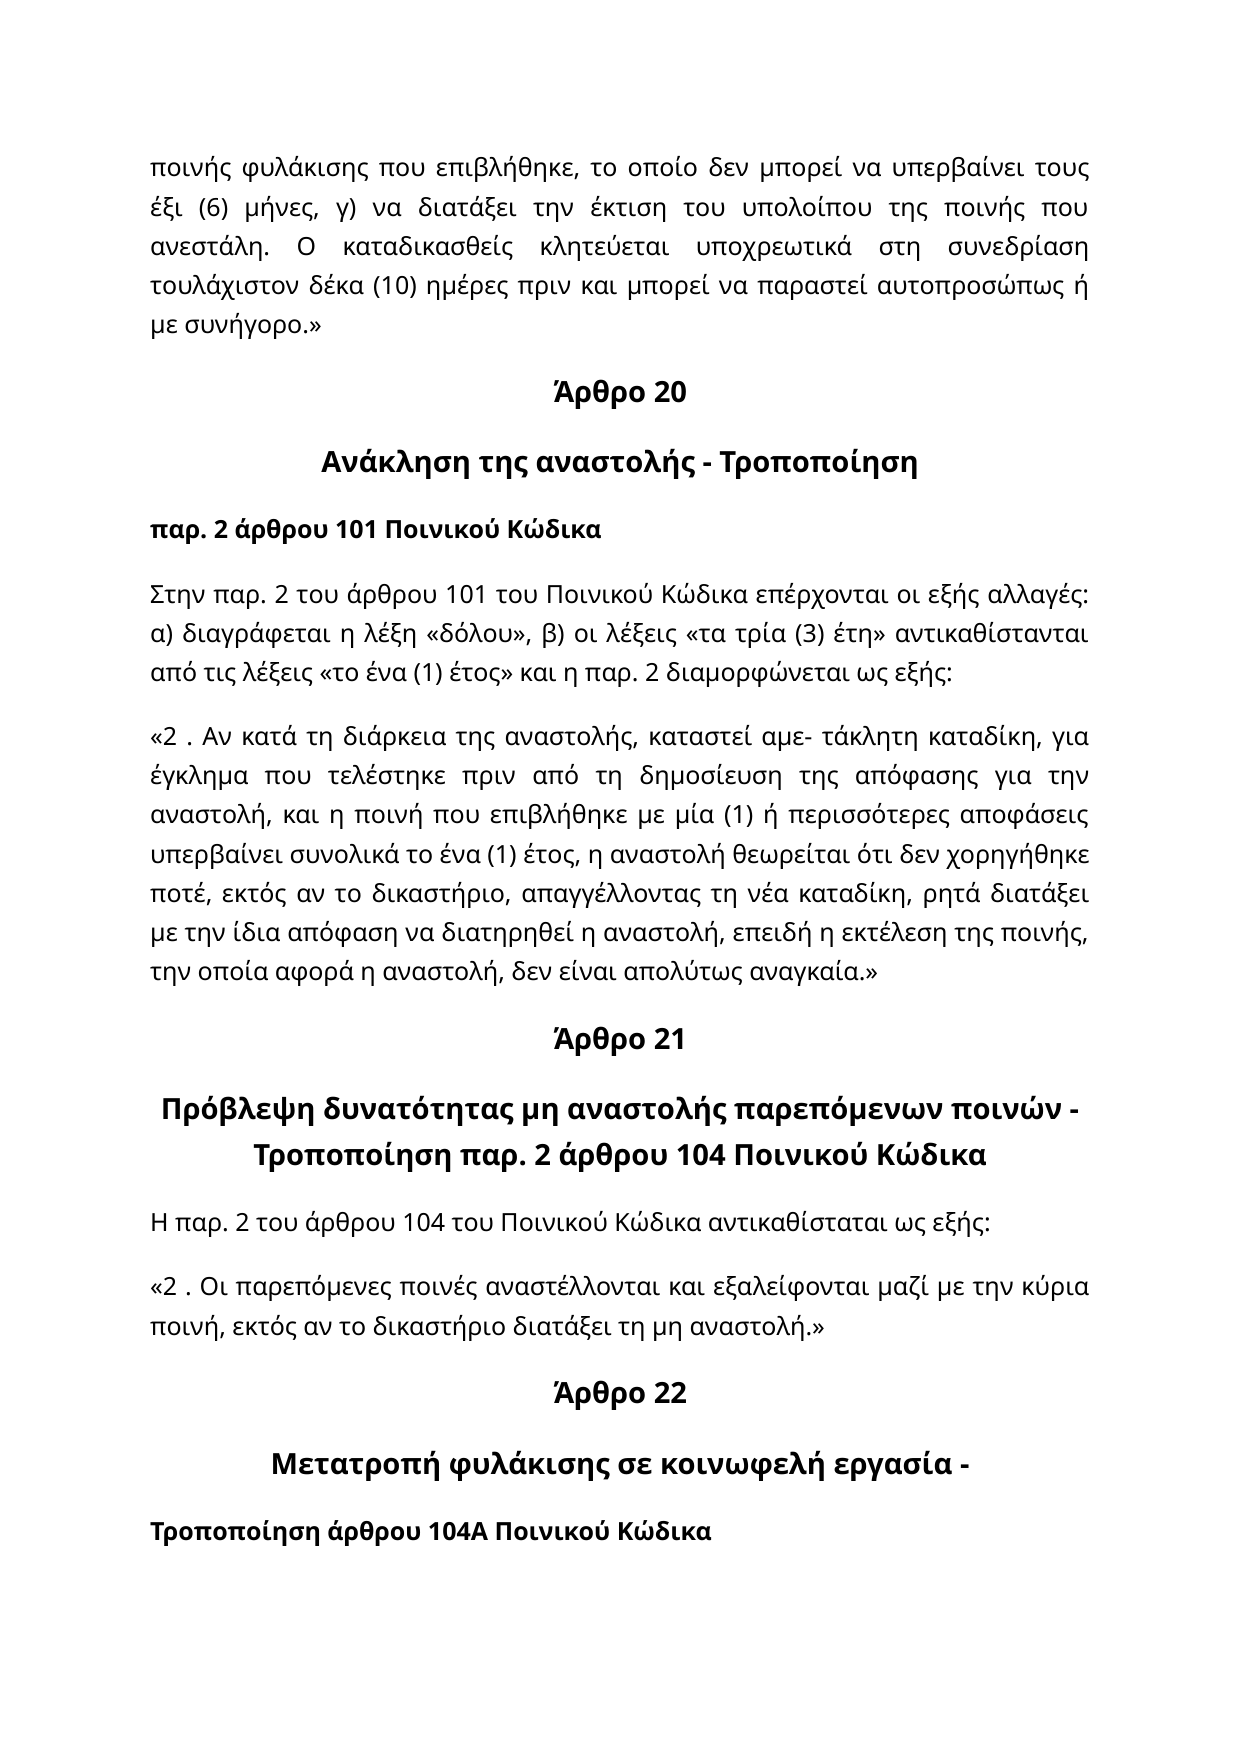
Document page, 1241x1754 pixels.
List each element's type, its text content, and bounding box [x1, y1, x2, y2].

subtitle Πρόβλεψη δυνατότητας μη αναστολής παρεπόμενων ποινών - Τροποποίηση παρ. 2 άρθρου 104 Ποινικού Κώδικα [150, 1088, 1090, 1174]
subtitle Άρθρο 20 [150, 371, 1090, 411]
subtitle Άρθρο 21 [150, 1018, 1090, 1058]
text «2 . Οι παρεπόμενες ποινές αναστέλλονται και εξαλείφονται μαζί με την κύρια ποινή, εκτός αν το δικαστήριο διατάξει τη μη αναστολή.» [150, 1269, 1090, 1342]
subtitle Μετατροπή φυλάκισης σε κοινωφελή εργασία - [150, 1443, 1090, 1483]
text ποινής φυλάκισης που επιβλήθηκε, το οποίο δεν μπορεί να υπερβαίνει τους έξι (6) μήνες, γ) να διατάξει την έκτιση του υπολοίπου της ποινής που ανεστάλη. Ο καταδικασθείς κλητεύεται υποχρεωτικά στη συνεδρίαση τουλάχιστον δέκα (10) ημέρες πριν και μπορεί να παραστεί αυτοπροσώπως ή με συνήγορο.» [150, 150, 1090, 341]
text παρ. 2 άρθρου 101 Ποινικού Κώδικα [150, 512, 1090, 546]
text Η παρ. 2 του άρθρου 104 του Ποινικού Κώδικα αντικαθίσταται ως εξής: [150, 1205, 1090, 1239]
text Στην παρ. 2 του άρθρου 101 του Ποινικού Κώδικα επέρχονται οι εξής αλλαγές: α) διαγράφεται η λέξη «δόλου», β) οι λέξεις «τα τρία (3) έτη» αντικαθίστανται από τις λέξεις «το ένα (1) έτος» και η παρ. 2 διαμορφώνεται ως εξής: [150, 576, 1090, 689]
subtitle Άρθρο 22 [150, 1372, 1090, 1412]
text «2 . Αν κατά τη διάρκεια της αναστολής, καταστεί αμε- τάκλητη καταδίκη, για έγκλημα που τελέστηκε πριν από τη δημοσίευση της απόφασης για την αναστολή, και η ποινή που επιβλήθηκε με μία (1) ή περισσότερες αποφάσεις υπερβαίνει συνολικά το ένα (1) έτος, η αναστολή θεωρείται ότι δεν χορηγήθηκε ποτέ, εκτός αν το δικαστήριο, απαγγέλλοντας τη νέα καταδίκη, ρητά διατάξει με την ίδια απόφαση να διατηρηθεί η αναστολή, επειδή η εκτέλεση της ποινής, την οποία αφορά η αναστολή, δεν είναι απολύτως αναγκαία.» [150, 719, 1090, 988]
text Τροποποίηση άρθρου 104Α Ποινικού Κώδικα [150, 1513, 1090, 1548]
subtitle Ανάκληση της αναστολής - Τροποποίηση [150, 441, 1090, 481]
